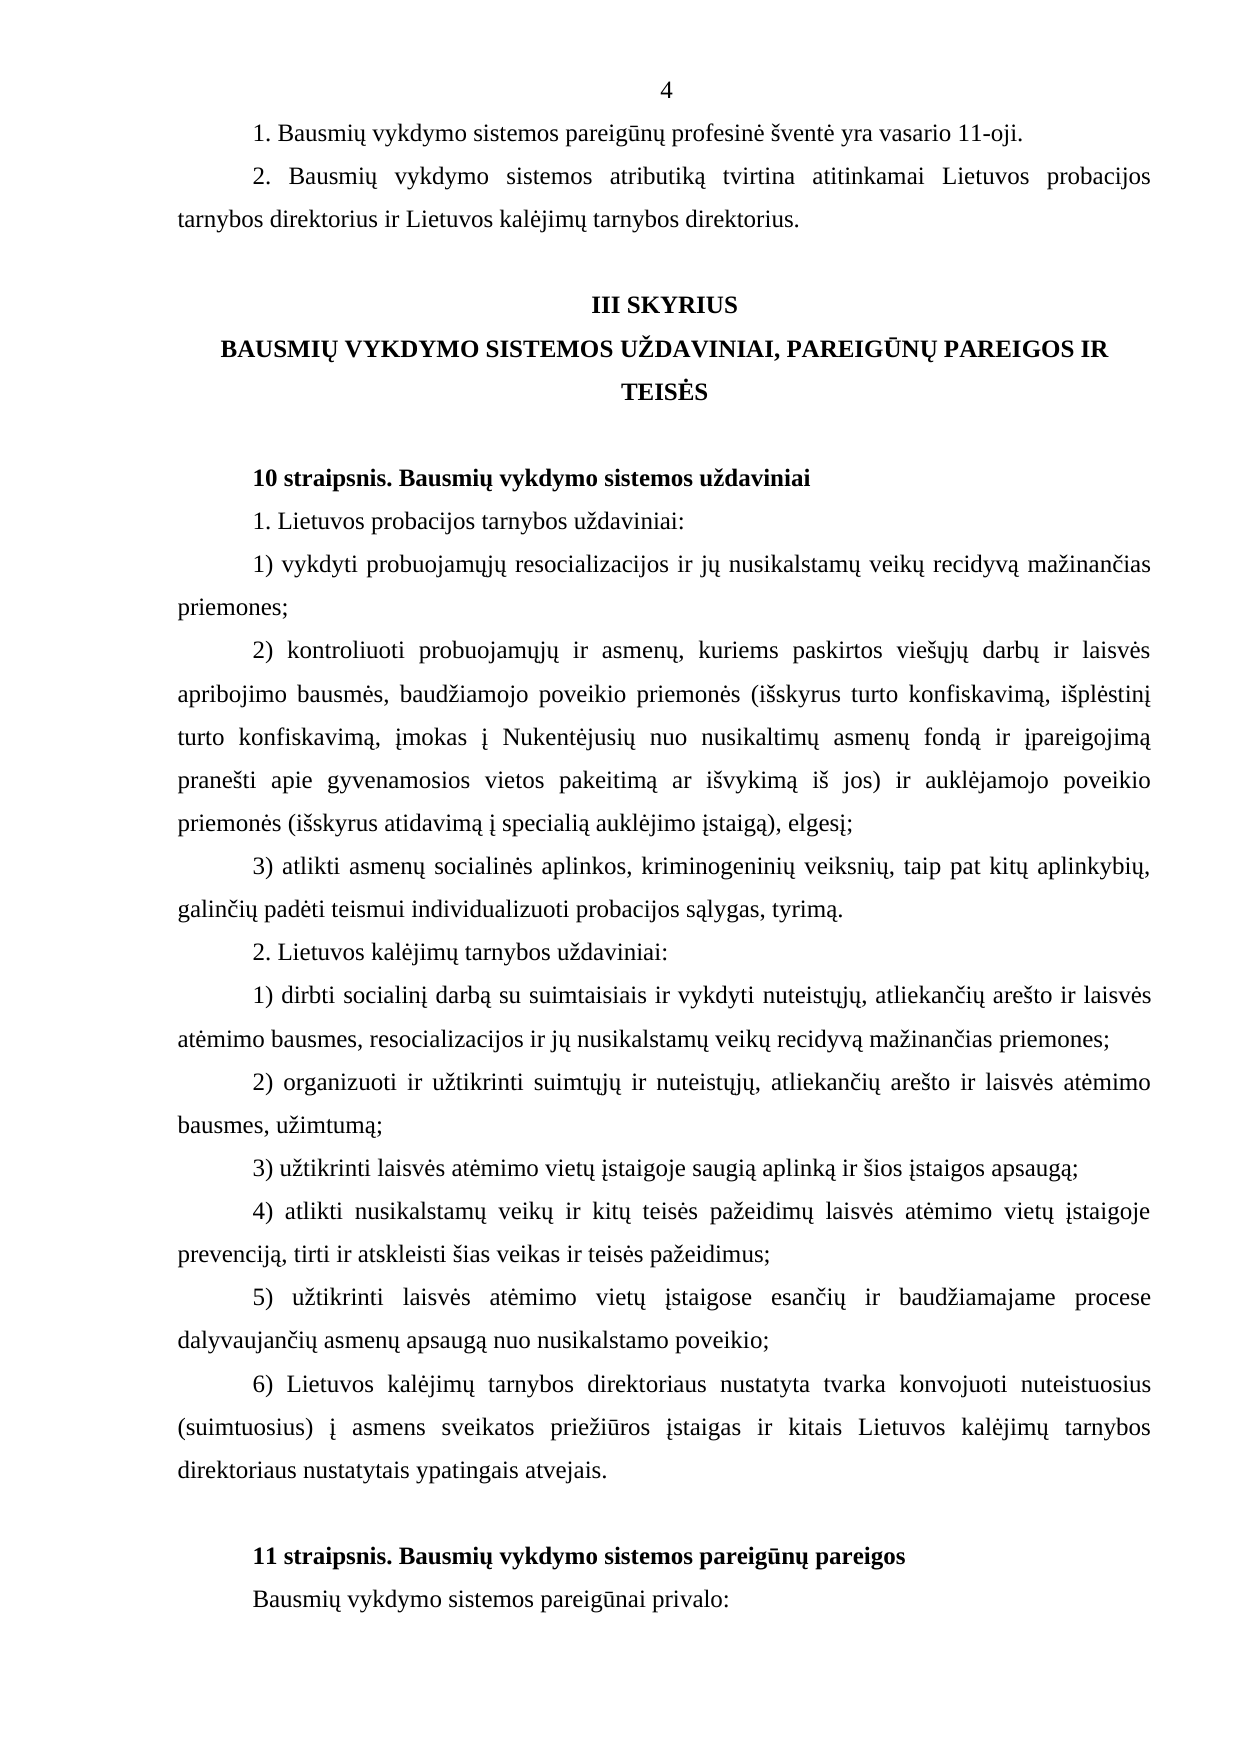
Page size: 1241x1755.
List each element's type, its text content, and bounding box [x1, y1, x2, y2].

text III SKYRIUS [177, 291, 1152, 319]
text 1) vykdyti probuojamųjų resocializacijos ir jų nusikalstamų veikų recidyvą mažinančias priemones; [177, 549, 1152, 621]
text 2. Bausmių vykdymo sistemos atributiką tvirtina atitinkamai Lietuvos probacijos tarnybos direktorius ir Lietuvos kalėjimų tarnybos direktorius. [177, 161, 1152, 233]
text 2. Lietuvos kalėjimų tarnybos uždaviniai: [177, 937, 1152, 966]
text 1) dirbti socialinį darbą su suimtaisiais ir vykdyti nuteistųjų, atliekančių arešto ir laisvės atėmimo bausmes, resocializacijos ir jų nusikalstamų veikų recidyvą mažinančias priemones; [177, 981, 1152, 1052]
text 10 straipsnis. Bausmių vykdymo sistemos uždaviniai [177, 463, 1152, 492]
text 4) atlikti nusikalstamų veikų ir kitų teisės pažeidimų laisvės atėmimo vietų įstaigoje prevenciją, tirti ir atskleisti šias veikas ir teisės pažeidimus; [177, 1196, 1152, 1268]
text 3) užtikrinti laisvės atėmimo vietų įstaigoje saugią aplinką ir šios įstaigos apsaugą; [177, 1153, 1152, 1182]
text 1. Lietuvos probacijos tarnybos uždaviniai: [177, 506, 1152, 535]
text Bausmių vykdymo sistemos UŽDAVINIAI, PAREIGŪNŲ PAREIGOS IR TEISĖS [177, 334, 1152, 406]
text 11 straipsnis. Bausmių vykdymo sistemos pareigūnų pareigos [177, 1541, 1152, 1570]
text 6) Lietuvos kalėjimų tarnybos direktoriaus nustatyta tvarka konvojuoti nuteistuosius (suimtuosius) į asmens sveikatos priežiūros įstaigas ir kitais Lietuvos kalėjimų tarnybos direktoriaus nustatytais ypatingais atvejais. [177, 1369, 1152, 1484]
text 1. Bausmių vykdymo sistemos pareigūnų profesinė šventė yra vasario 11-oji. [177, 118, 1152, 147]
text Bausmių vykdymo sistemos pareigūnai privalo: [177, 1584, 1152, 1613]
text 2) kontroliuoti probuojamųjų ir asmenų, kuriems paskirtos viešųjų darbų ir laisvės apribojimo bausmės, baudžiamojo poveikio priemonės (išskyrus turto konfiskavimą, išplėstinį turto konfiskavimą, įmokas į Nukentėjusių nuo nusikaltimų asmenų fondą ir įpareigojimą pranešti apie gyvenamosios vietos pakeitimą ar išvykimą iš jos) ir auklėjamojo poveikio priemonės (išskyrus atidavimą į specialią auklėjimo įstaigą), elgesį; [177, 636, 1152, 837]
text 3) atlikti asmenų socialinės aplinkos, kriminogeninių veiksnių, taip pat kitų aplinkybių, galinčių padėti teismui individualizuoti probacijos sąlygas, tyrimą. [177, 851, 1152, 923]
text 2) organizuoti ir užtikrinti suimtųjų ir nuteistųjų, atliekančių arešto ir laisvės atėmimo bausmes, užimtumą; [177, 1067, 1152, 1139]
text 5) užtikrinti laisvės atėmimo vietų įstaigose esančių ir baudžiamajame procese dalyvaujančių asmenų apsaugą nuo nusikalstamo poveikio; [177, 1282, 1152, 1354]
